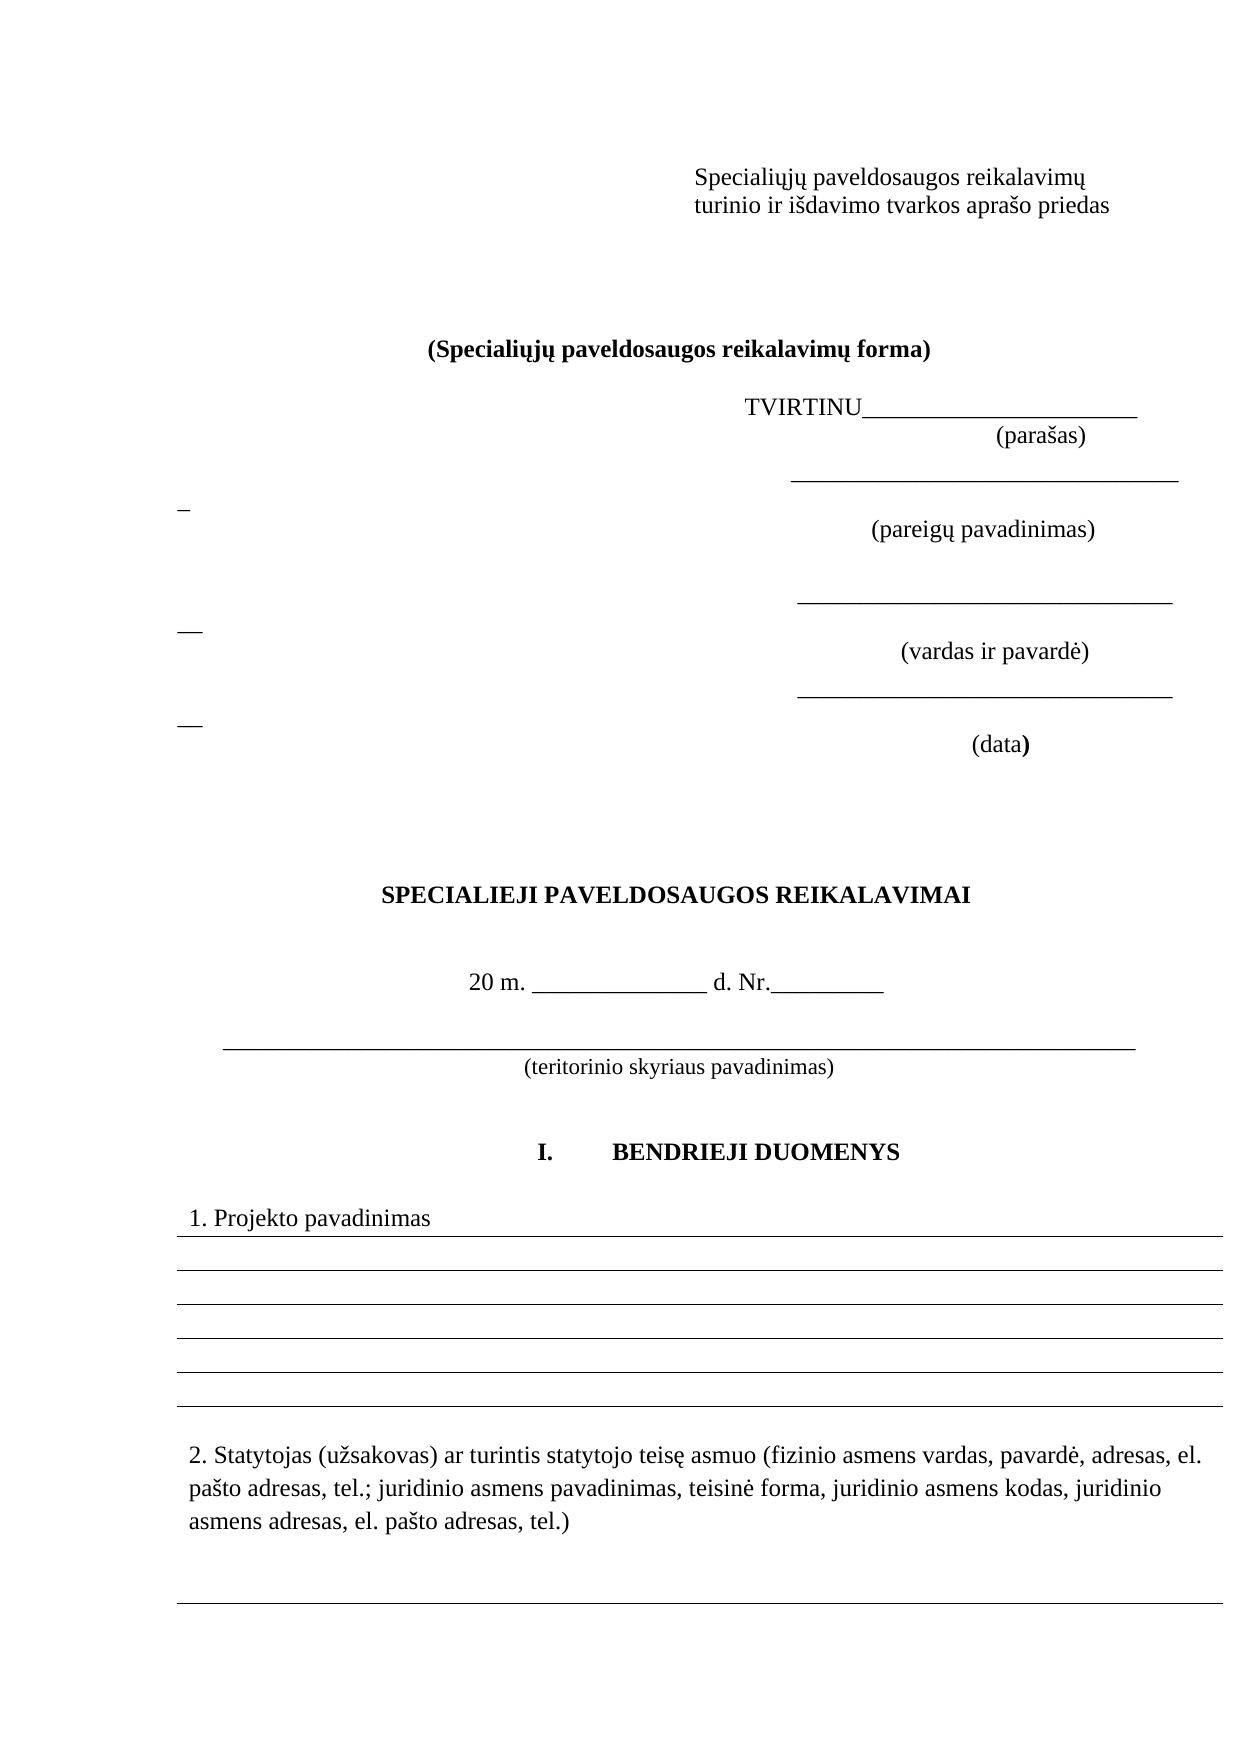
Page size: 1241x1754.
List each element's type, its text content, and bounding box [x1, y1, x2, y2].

text (data) [177, 729, 1181, 765]
text ________________________________ [177, 456, 1181, 514]
text _________________________________________________________________________ [177, 1024, 1181, 1053]
text SPECIALIEJI PAVELDOSAUGOS REIKALAVIMAI [177, 880, 1181, 909]
text ________________________________ [177, 578, 1181, 636]
table_cell [177, 1539, 1222, 1569]
table_cell [177, 1570, 1222, 1602]
text 20 m. ______________ d. Nr._________ [177, 967, 1181, 995]
table_cell 1. Projekto pavadinimas [177, 1203, 1222, 1236]
table_cell [177, 1339, 1222, 1372]
table_cell [177, 1305, 1222, 1338]
text (Specialiųjų paveldosaugos reikalavimų forma) [177, 334, 1181, 363]
text Specialiųjų paveldosaugos reikalavimų [177, 162, 1181, 190]
table_cell [177, 1237, 1222, 1270]
table_cell [177, 1407, 1222, 1440]
text TVIRTINU______________________ [177, 392, 1181, 420]
table_cell [177, 1373, 1222, 1406]
text ________________________________ [177, 672, 1181, 729]
text (teritorinio skyriaus pavadinimas) [177, 1053, 1181, 1079]
table_header I. BENDRIEJI DUOMENYS [177, 1137, 1222, 1203]
text (vardas ir pavardė) [177, 636, 1181, 672]
table_cell [177, 1271, 1222, 1304]
table_cell 2. Statytojas (užsakovas) ar turintis statytojo teisę asmuo (fizinio asmens vardas, pavardė, adresas, el. pašto adresas, tel.; juridinio asmens pavadinimas, teisinė forma, juridinio asmens kodas, juridinio asmens adresas, el. pašto adresas, tel.) [177, 1440, 1222, 1539]
text (parašas) [177, 420, 1181, 456]
text (pareigų pavadinimas) [177, 514, 1181, 550]
text turinio ir išdavimo tvarkos aprašo priedas [177, 190, 1181, 219]
